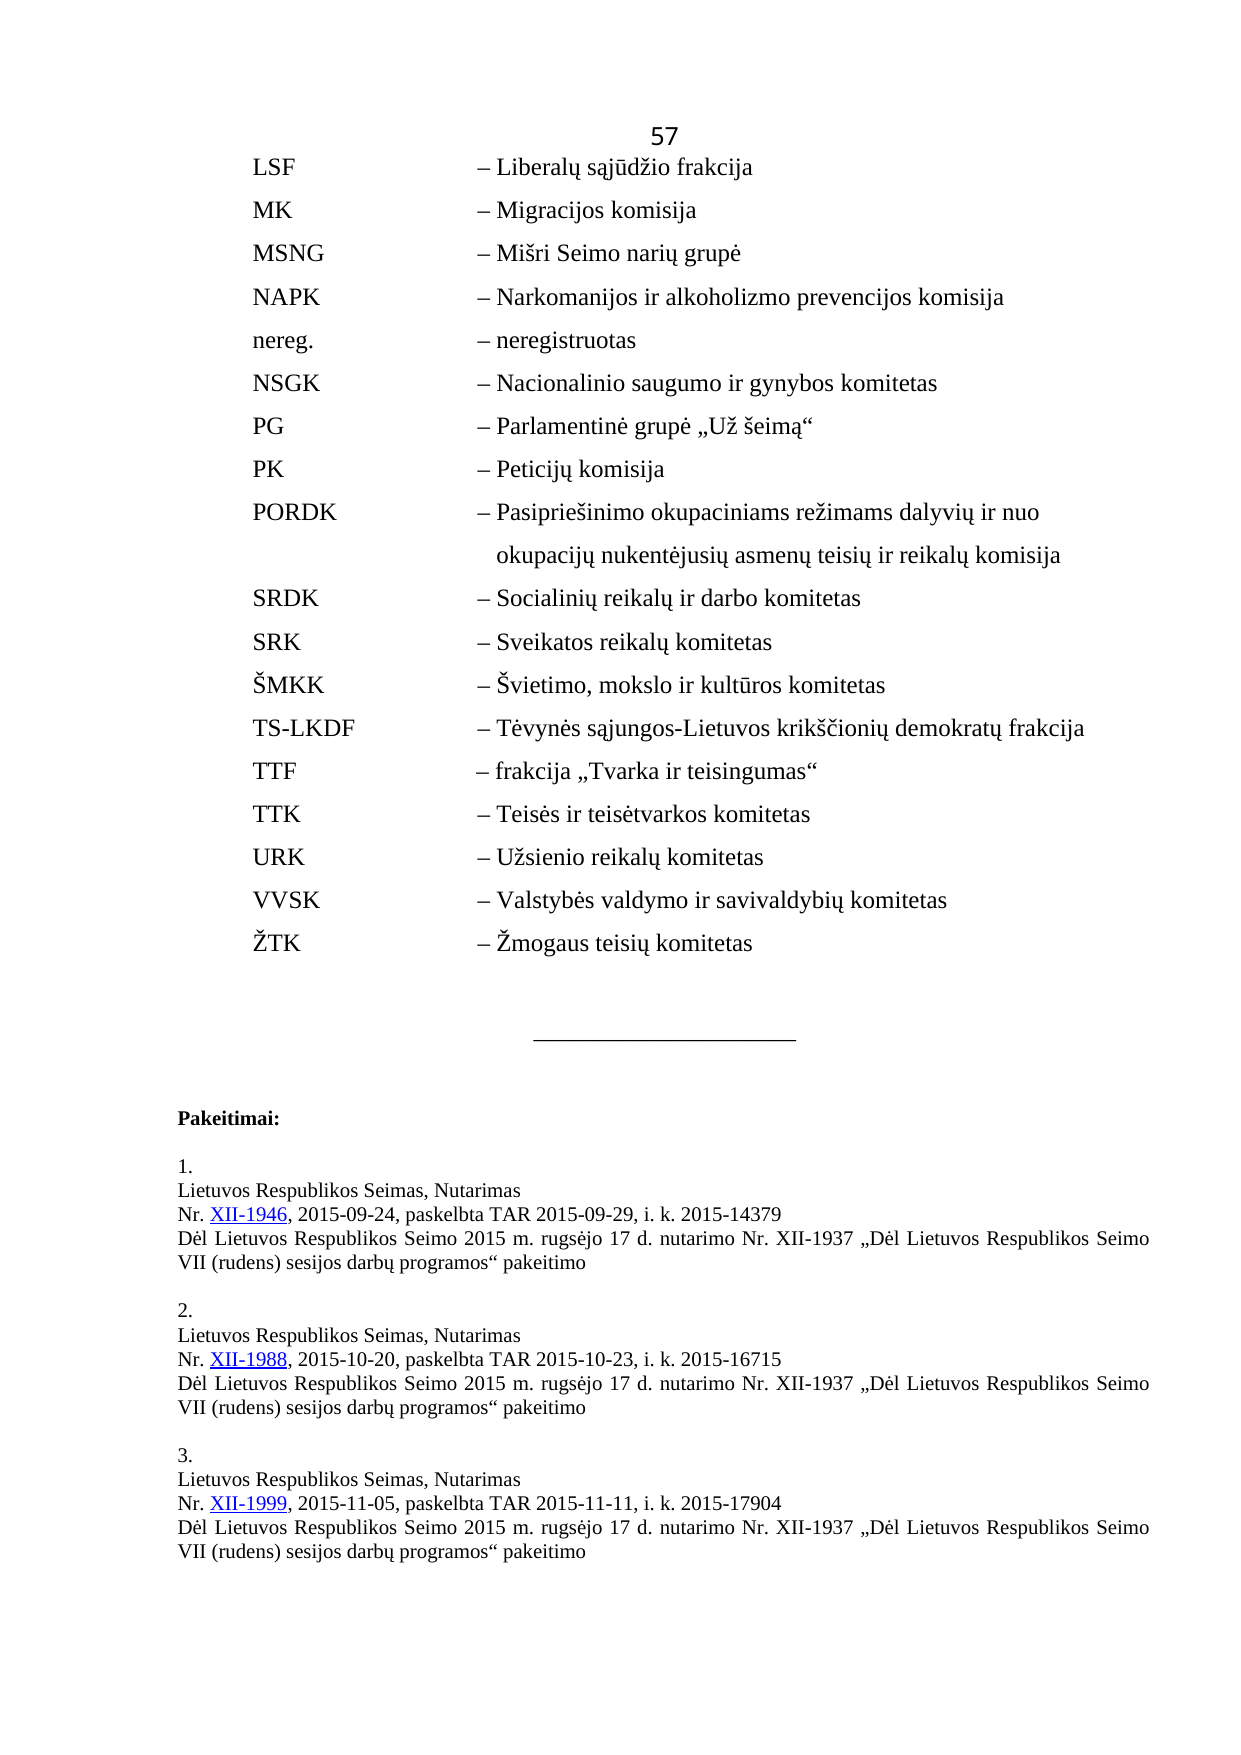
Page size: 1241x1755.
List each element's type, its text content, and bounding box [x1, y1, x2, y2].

text 3. [177, 1443, 1152, 1467]
text 2. [177, 1298, 1152, 1322]
text MSNG – Mišri Seimo narių grupė [177, 238, 1152, 267]
text Nr. XII-1988, 2015-10-20, paskelbta TAR 2015-10-23, i. k. 2015-16715 [177, 1347, 1152, 1371]
text Nr. XII-1999, 2015-11-05, paskelbta TAR 2015-11-11, i. k. 2015-17904 [177, 1491, 1152, 1515]
text Lietuvos Respublikos Seimas, Nutarimas [177, 1322, 1152, 1347]
text _____________________ [177, 1015, 1152, 1043]
text TTK – Teisės ir teisėtvarkos komitetas [177, 799, 1152, 828]
text Lietuvos Respublikos Seimas, Nutarimas [177, 1178, 1152, 1202]
text Lietuvos Respublikos Seimas, Nutarimas [177, 1467, 1152, 1491]
text NAPK – Narkomanijos ir alkoholizmo prevencijos komisija [177, 282, 1152, 310]
text URK – Užsienio reikalų komitetas [177, 842, 1152, 871]
text SRDK – Socialinių reikalų ir darbo komitetas [177, 583, 1152, 612]
text okupacijų nukentėjusių asmenų teisių ir reikalų komisija [177, 540, 1152, 569]
text PG – Parlamentinė grupė „Už šeimą“ [177, 411, 1152, 440]
text nereg. – neregistruotas [177, 325, 1152, 353]
text ŽTK – Žmogaus teisių komitetas [177, 928, 1152, 957]
text Pakeitimai: [177, 1106, 1152, 1130]
text Dėl Lietuvos Respublikos Seimo 2015 m. rugsėjo 17 d. nutarimo Nr. XII-1937 „Dėl Lietuvos Respublikos Seimo VII (rudens) sesijos darbų programos“ pakeitimo [177, 1371, 1152, 1419]
text Dėl Lietuvos Respublikos Seimo 2015 m. rugsėjo 17 d. nutarimo Nr. XII-1937 „Dėl Lietuvos Respublikos Seimo VII (rudens) sesijos darbų programos“ pakeitimo [177, 1515, 1152, 1563]
text Nr. XII-1946, 2015-09-24, paskelbta TAR 2015-09-29, i. k. 2015-14379 [177, 1202, 1152, 1226]
text TTF – frakcija „Tvarka ir teisingumas“ [251, 756, 1152, 785]
text MK – Migracijos komisija [177, 195, 1152, 224]
text TS-LKDF – Tėvynės sąjungos-Lietuvos krikščionių demokratų frakcija [177, 713, 1152, 742]
text Dėl Lietuvos Respublikos Seimo 2015 m. rugsėjo 17 d. nutarimo Nr. XII-1937 „Dėl Lietuvos Respublikos Seimo VII (rudens) sesijos darbų programos“ pakeitimo [177, 1226, 1152, 1274]
text 1. [177, 1154, 1152, 1178]
text PORDK – Pasipriešinimo okupaciniams režimams dalyvių ir nuo [177, 497, 1152, 526]
text NSGK – Nacionalinio saugumo ir gynybos komitetas [177, 368, 1152, 397]
text SRK – Sveikatos reikalų komitetas [177, 627, 1152, 655]
text LSF – Liberalų sąjūdžio frakcija [177, 152, 1152, 181]
text VVSK – Valstybės valdymo ir savivaldybių komitetas [177, 885, 1152, 914]
text ŠMKK – Švietimo, mokslo ir kultūros komitetas [177, 670, 1152, 698]
text PK – Peticijų komisija [177, 454, 1152, 483]
